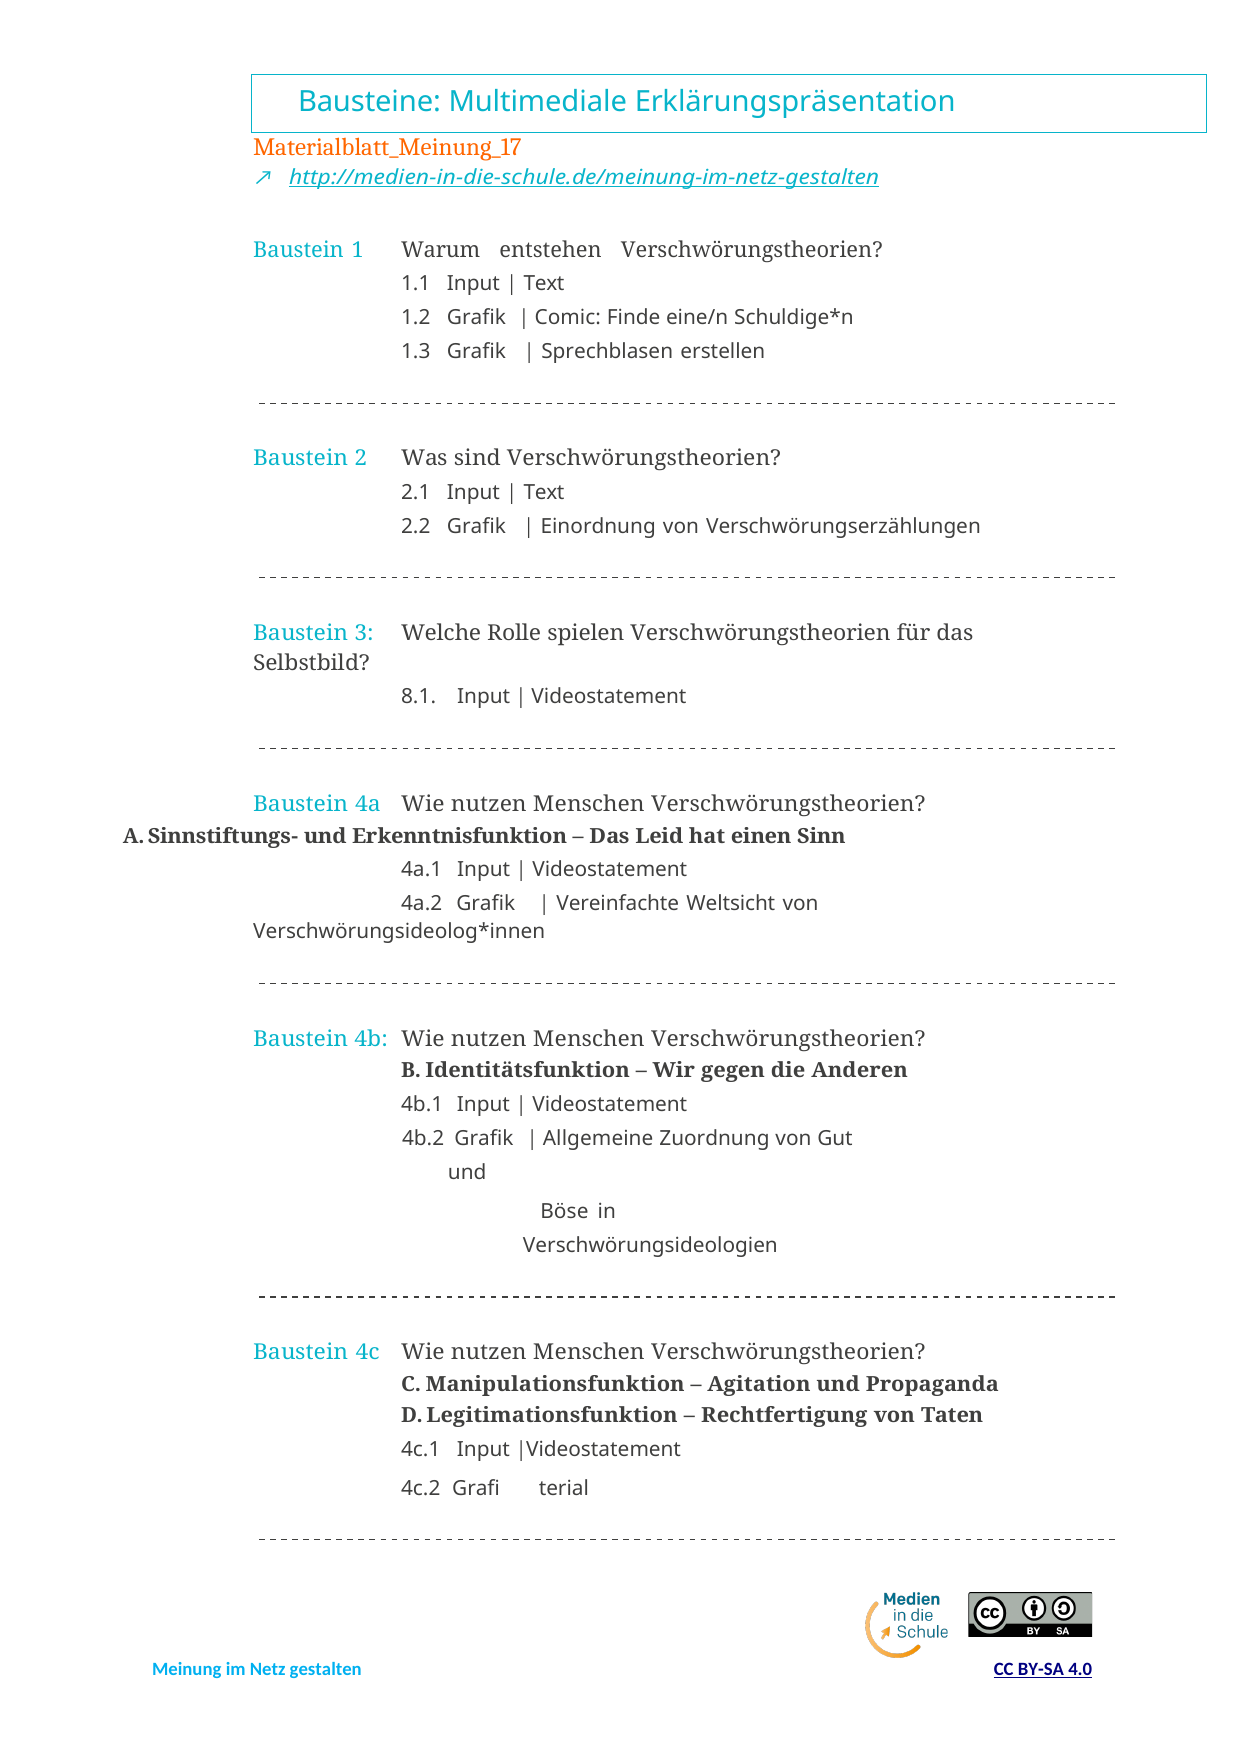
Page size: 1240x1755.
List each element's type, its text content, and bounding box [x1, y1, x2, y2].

text Böse in Verschwörungsideologien [523, 1196, 855, 1259]
text ↗ http://medien-in-die-schule.de/meinung-im-netz-gestalten [253, 162, 1092, 190]
list Grafik | Einordnung von Verschwörungserzählungen [401, 511, 1092, 539]
list Manipulationsfunktion – Agitation und Propaganda [401, 1369, 1092, 1397]
text 4a.2 Grafik | Vereinfachte Weltsicht von Verschwörungsideolog*innen [253, 888, 1092, 945]
text 4a.1 Input | Videostatement [401, 854, 1092, 883]
text Bausteine: Multimediale Erklärungspräsentation [298, 75, 1206, 121]
text 4b.2 Grafik | Allgemeine Zuordnung von Gut und [402, 1123, 855, 1185]
subtitle Baustein 1 Warum entstehen Verschwörungstheorien? [253, 234, 1092, 263]
subtitle Baustein 4a Wie nutzen Menschen Verschwörungstheorien? [253, 788, 1092, 818]
list Input | Text [401, 268, 1092, 297]
text 4c.1 Input |Videostatement [401, 1434, 933, 1462]
text 4b.1 Input | Videostatement [401, 1089, 1092, 1117]
text Materialblatt_Meinung_17 [253, 133, 1092, 162]
list Legitimationsfunktion – Rechtfertigung von Taten [401, 1401, 1092, 1429]
list Grafik | Sprechblasen erstellen [401, 336, 1092, 364]
subtitle Baustein 4b: Wie nutzen Menschen Verschwörungstheorien? [253, 1023, 1092, 1052]
list Input | Text [401, 477, 1092, 505]
text 4c.2 Grafi terial [401, 1473, 933, 1502]
list Sinnstiftungs- und Erkenntnisfunktion – Das Leid hat einen Sinn [123, 821, 1092, 849]
list Identitätsfunktion – Wir gegen die Anderen [401, 1056, 1092, 1084]
text 8.1. Input | Videostatement [401, 682, 1092, 710]
subtitle Baustein 2 Was sind Verschwörungstheorien? [253, 442, 1092, 472]
subtitle Baustein 3: Welche Rolle spielen Verschwörungstheorien für das Selbstbild? [253, 617, 1092, 677]
subtitle Baustein 4c Wie nutzen Menschen Verschwörungstheorien? [253, 1336, 1092, 1366]
list Grafik | Comic: Finde eine/n Schuldige*n [401, 302, 1092, 331]
